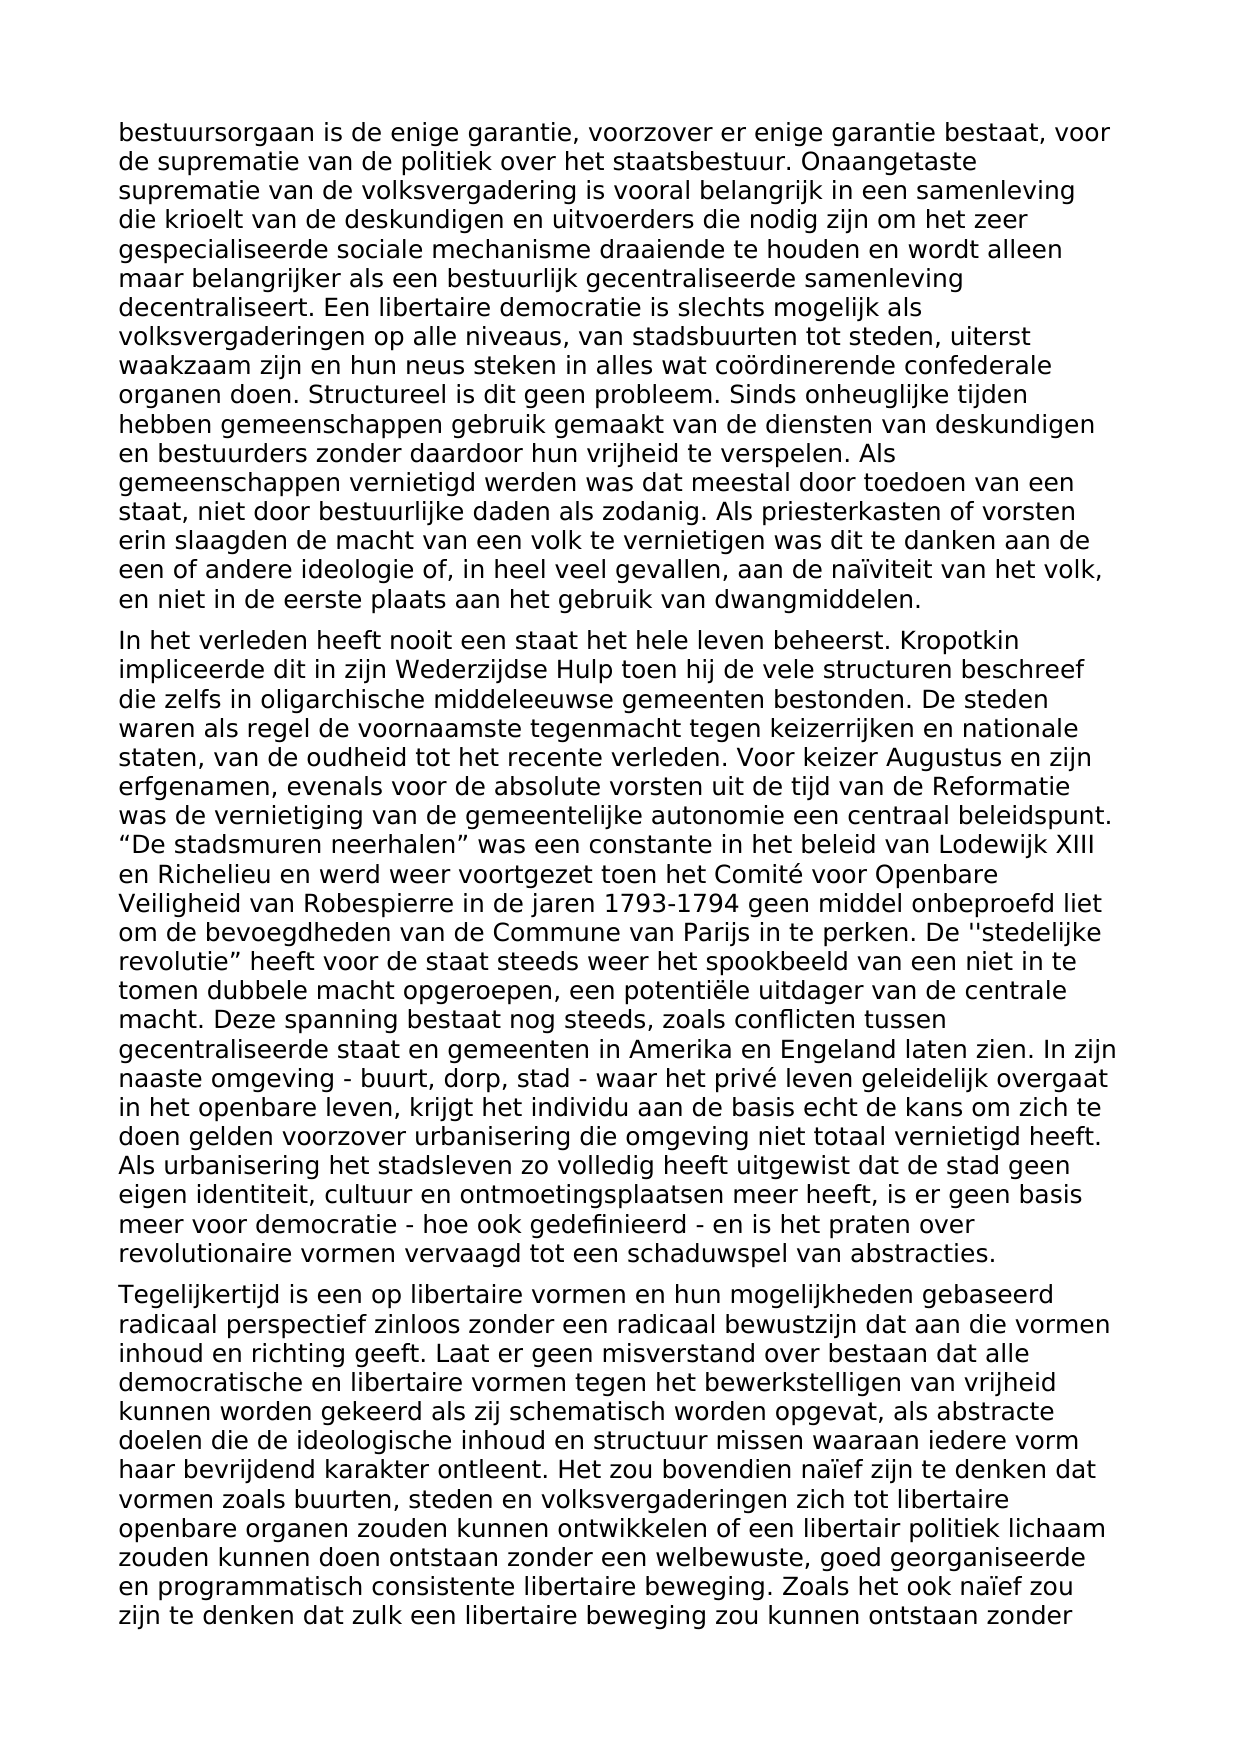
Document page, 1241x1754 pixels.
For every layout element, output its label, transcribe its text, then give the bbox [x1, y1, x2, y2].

text Tegelijkertijd is een op libertaire vormen en hun mogelijkheden gebaseerd radicaal perspectief zinloos zonder een radicaal bewustzijn dat aan die vormen inhoud en richting geeft. Laat er geen misverstand over bestaan dat alle democratische en libertaire vormen tegen het bewerkstelligen van vrijheid kunnen worden gekeerd als zij schematisch worden opgevat, als abstracte doelen die de ideologische inhoud en structuur missen waaraan iedere vorm haar bevrijdend karakter ontleent. Het zou bovendien naïef zijn te denken dat vormen zoals buurten, steden en volksvergaderingen zich tot libertaire openbare organen zouden kunnen ontwikkelen of een libertair politiek lichaam zouden kunnen doen ontstaan zonder een welbewuste, goed georganiseerde en programmatisch consistente libertaire beweging. Zoals het ook naïef zou zijn te denken dat zulk een libertaire beweging zou kunnen ontstaan zonder [118, 1281, 1122, 1631]
text In het verleden heeft nooit een staat het hele leven beheerst. Kropotkin impliceerde dit in zijn Wederzijdse Hulp toen hij de vele structuren beschreef die zelfs in oligarchische middeleeuwse gemeenten bestonden. De steden waren als regel de voornaamste tegenmacht tegen keizerrijken en nationale staten, van de oudheid tot het recente verleden. Voor keizer Augustus en zijn erfgenamen, evenals voor de absolute vorsten uit de tijd van de Reformatie was de vernietiging van de gemeentelijke autonomie een centraal beleidspunt. “De stadsmuren neerhalen” was een constante in het beleid van Lodewijk XIII en Richelieu en werd weer voortgezet toen het Comité voor Openbare Veiligheid van Robespierre in de jaren 1793-1794 geen middel onbeproefd liet om de bevoegdheden van de Commune van Parijs in te perken. De ''stedelijke revolutie” heeft voor de staat steeds weer het spookbeeld van een niet in te tomen dubbele macht opgeroepen, een potentiële uitdager van de centrale macht. Deze spanning bestaat nog steeds, zoals conflicten tussen gecentraliseerde staat en gemeenten in Amerika en Engeland laten zien. In zijn naaste omgeving - buurt, dorp, stad - waar het privé leven geleidelijk overgaat in het openbare leven, krijgt het individu aan de basis echt de kans om zich te doen gelden voorzover urbanisering die omgeving niet totaal vernietigd heeft. Als urbanisering het stadsleven zo volledig heeft uitgewist dat de stad geen eigen identiteit, cultuur en ontmoetingsplaatsen meer heeft, is er geen basis meer voor democratie - hoe ook gedefinieerd - en is het praten over revolutionaire vormen vervaagd tot een schaduwspel van abstracties. [118, 626, 1122, 1268]
text bestuursorgaan is de enige garantie, voorzover er enige garantie bestaat, voor de suprematie van de politiek over het staatsbestuur. Onaangetaste suprematie van de volksvergadering is vooral belangrijk in een samenleving die krioelt van de deskundigen en uitvoerders die nodig zijn om het zeer gespecialiseerde sociale mechanisme draaiende te houden en wordt alleen maar belangrijker als een bestuurlijk gecentraliseerde samenleving decentraliseert. Een libertaire democratie is slechts mogelijk als volksvergaderingen op alle niveaus, van stadsbuurten tot steden, uiterst waakzaam zijn en hun neus steken in alles wat coördinerende confederale organen doen. Structureel is dit geen probleem. Sinds onheuglijke tijden hebben gemeenschappen gebruik gemaakt van de diensten van deskundigen en bestuurders zonder daardoor hun vrijheid te verspelen. Als gemeenschappen vernietigd werden was dat meestal door toedoen van een staat, niet door bestuurlijke daden als zodanig. Als priesterkasten of vorsten erin slaagden de macht van een volk te vernietigen was dit te danken aan de een of andere ideologie of, in heel veel gevallen, aan de naïviteit van het volk, en niet in de eerste plaats aan het gebruik van dwangmiddelen. [118, 118, 1122, 614]
